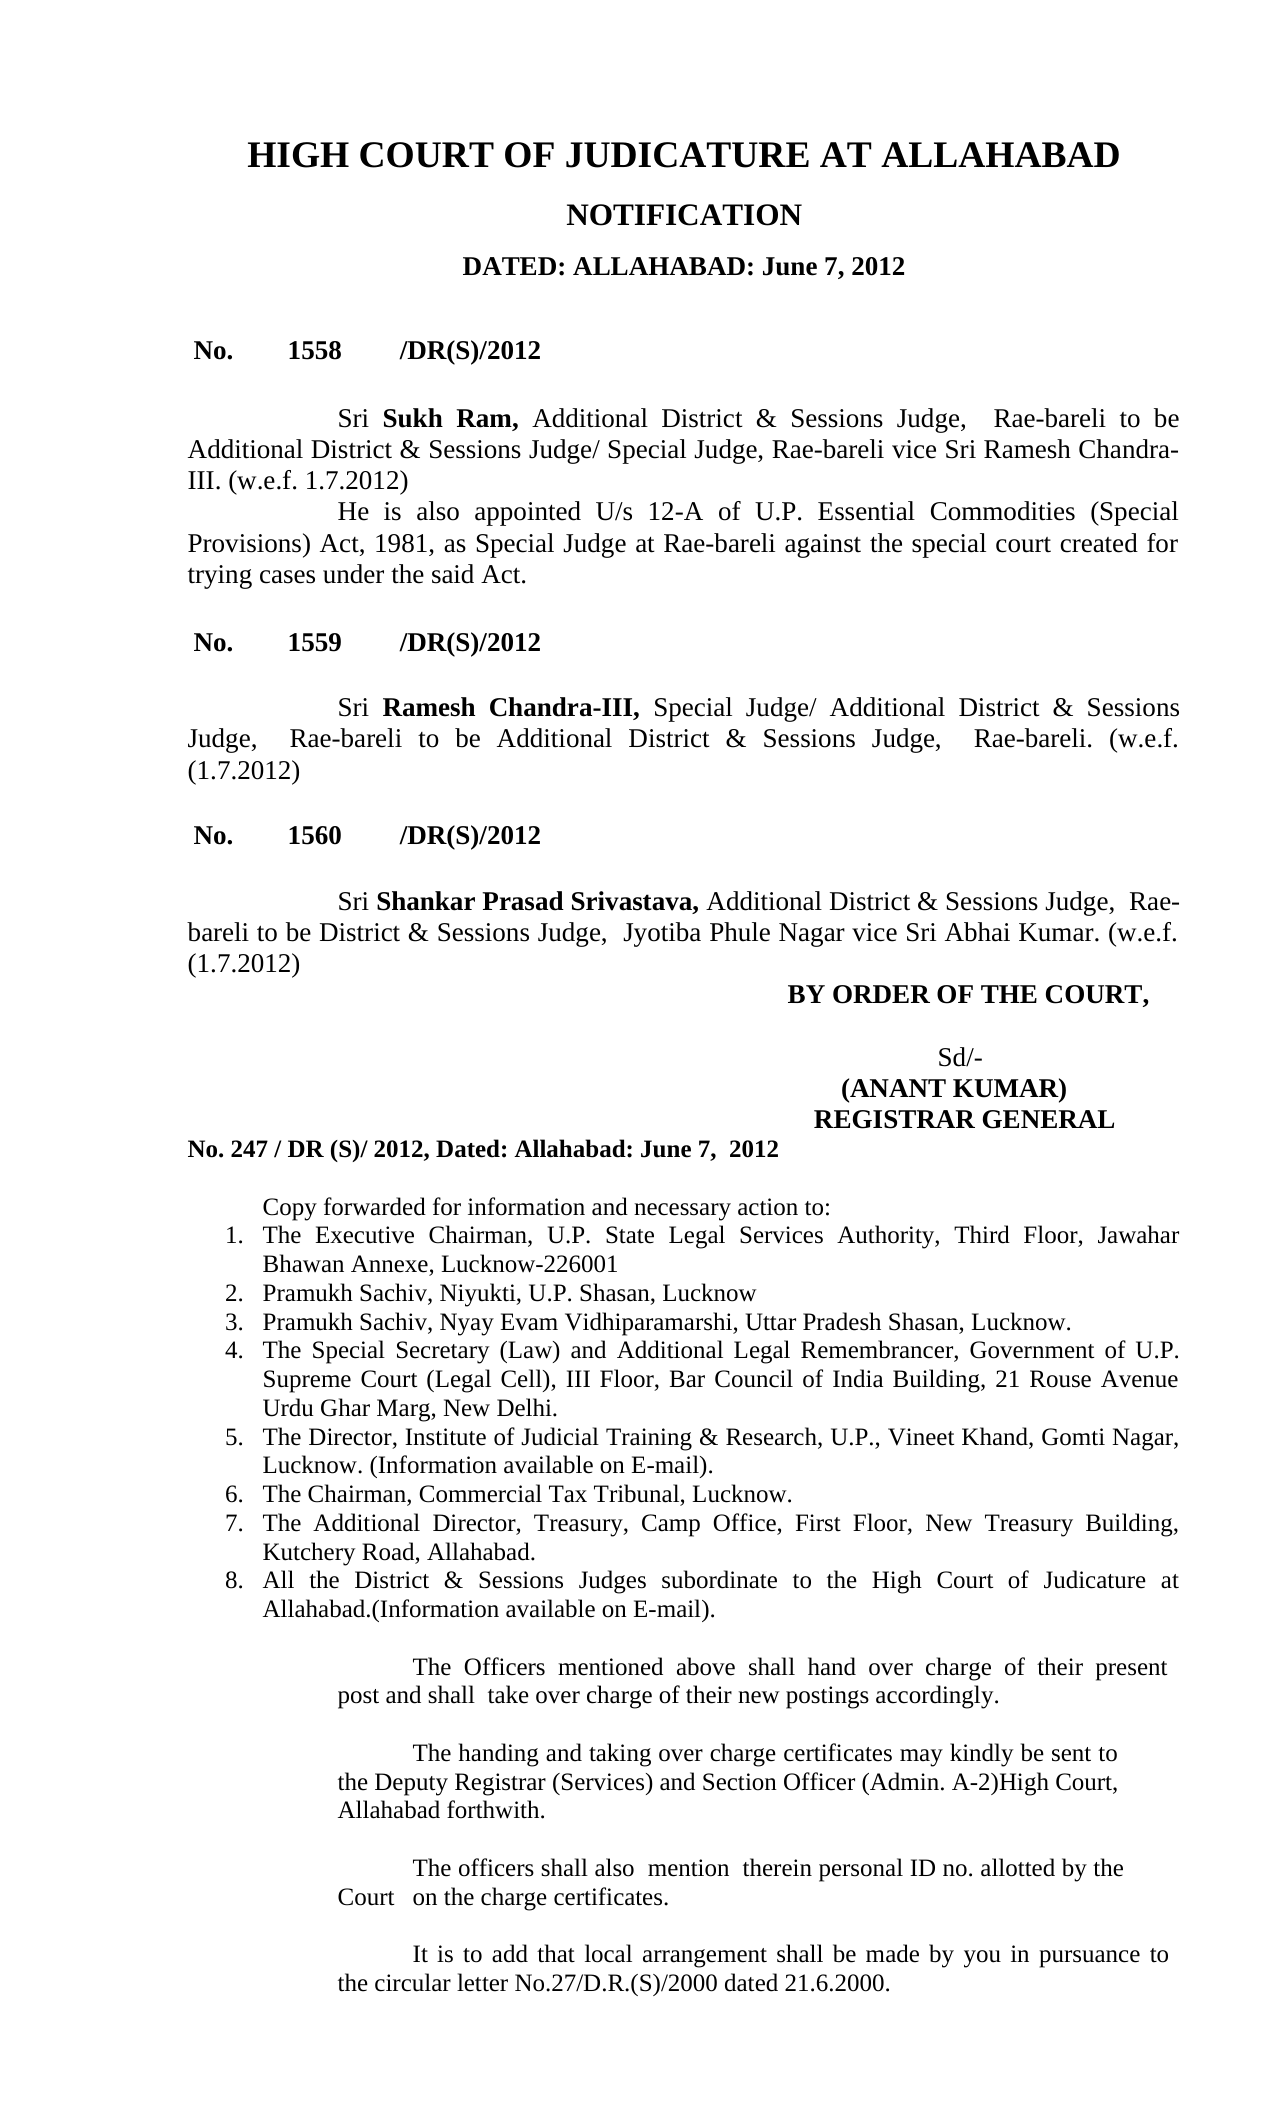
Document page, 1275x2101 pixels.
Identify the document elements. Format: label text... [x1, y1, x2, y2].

table_header 1558 [274, 328, 394, 371]
table_header No. [188, 620, 273, 663]
subtitle No. 247 / DR (S)/ 2012, Dated: Allahabad: June 7, 2012 [187, 1134, 1181, 1163]
text Sri Sukh Ram, Additional District & Sessions Judge, Rae-bareli to be Additional District & Sessions Judge/ Special Judge, Rae-bareli vice Sri Ramesh Chandra-III. (w.e.f. 1.7.2012) [187, 402, 1181, 496]
subtitle NOTIFICATION [187, 197, 1181, 233]
list The Special Secretary (Law) and Additional Legal Remembrancer, Government of U.P. Supreme Court (Legal Cell), III Floor, Bar Council of India Building, 21 Rouse Avenue Urdu Ghar Marg, New Delhi. [225, 1335, 1181, 1422]
list Pramukh Sachiv, Nyay Evam Vidhiparamarshi, Uttar Pradesh Shasan, Lucknow. [225, 1307, 1181, 1335]
list All the District & Sessions Judges subordinate to the High Court of Judicature at Allahabad.(Information available on E-mail). [225, 1565, 1181, 1623]
table_header No. [188, 328, 273, 371]
text Sri Ramesh Chandra-III, Special Judge/ Additional District & Sessions Judge, Rae-bareli to be Additional District & Sessions Judge, Rae-bareli. (w.e.f. (1.7.2012) [187, 691, 1181, 785]
text The Officers mentioned above shall hand over charge of their present post and shall take over charge of their new postings accordingly. [225, 1652, 1181, 1709]
table_header 1559 [274, 620, 394, 663]
table_header No. [188, 814, 273, 856]
text The handing and taking over charge certificates may kindly be sent to the Deputy Registrar (Services) and Section Officer (Admin. A-2)High Court, Allahabad forthwith. [225, 1738, 1125, 1824]
text Sri Shankar Prasad Srivastava, Additional District & Sessions Judge, Rae-bareli to be District & Sessions Judge, Jyotiba Phule Nagar vice Sri Abhai Kumar. (w.e.f. (1.7.2012) [187, 885, 1181, 978]
table_header /DR(S)/2012 [394, 814, 678, 856]
text It is to add that local arrangement shall be made by you in pursuance to the circular letter No.27/D.R.(S)/2000 dated 21.6.2000. [225, 1939, 1181, 1997]
text REGISTRAR GENERAL [637, 1103, 1181, 1134]
list The Executive Chairman, U.P. State Legal Services Authority, Third Floor, Jawahar Bhawan Annexe, Lucknow-226001 [225, 1220, 1181, 1278]
text Copy forwarded for information and necessary action to: [187, 1192, 1181, 1220]
text BY ORDER OF THE COURT, [562, 978, 1181, 1009]
list The Director, Institute of Judicial Training & Research, U.P., Vineet Khand, Gomti Nagar, Lucknow. (Information available on E-mail). [225, 1422, 1181, 1479]
list The Chairman, Commercial Tax Tribunal, Lucknow. [225, 1479, 1181, 1508]
list Pramukh Sachiv, Niyukti, U.P. Shasan, Lucknow [225, 1278, 1181, 1307]
text He is also appointed U/s 12-A of U.P. Essential Commodities (Special Provisions) Act, 1981, as Special Judge at Rae-bareli against the special court created for trying cases under the said Act. [187, 496, 1181, 589]
list The Additional Director, Treasury, Camp Office, First Floor, New Treasury Building, Kutchery Road, Allahabad. [225, 1508, 1181, 1565]
table_header /DR(S)/2012 [394, 328, 678, 371]
table_header /DR(S)/2012 [394, 620, 678, 663]
table_header 1560 [274, 814, 394, 856]
text The officers shall also mention therein personal ID no. allotted by the Court on the charge certificates. [225, 1853, 1125, 1910]
text HIGH COURT OF JUDICATURE AT ALLAHABAD [187, 132, 1181, 175]
text Sd/- [712, 1041, 1181, 1072]
subtitle DATED: ALLAHABAD: June 7, 2012 [187, 251, 1181, 282]
text (ANANT KUMAR) [187, 1072, 1182, 1103]
